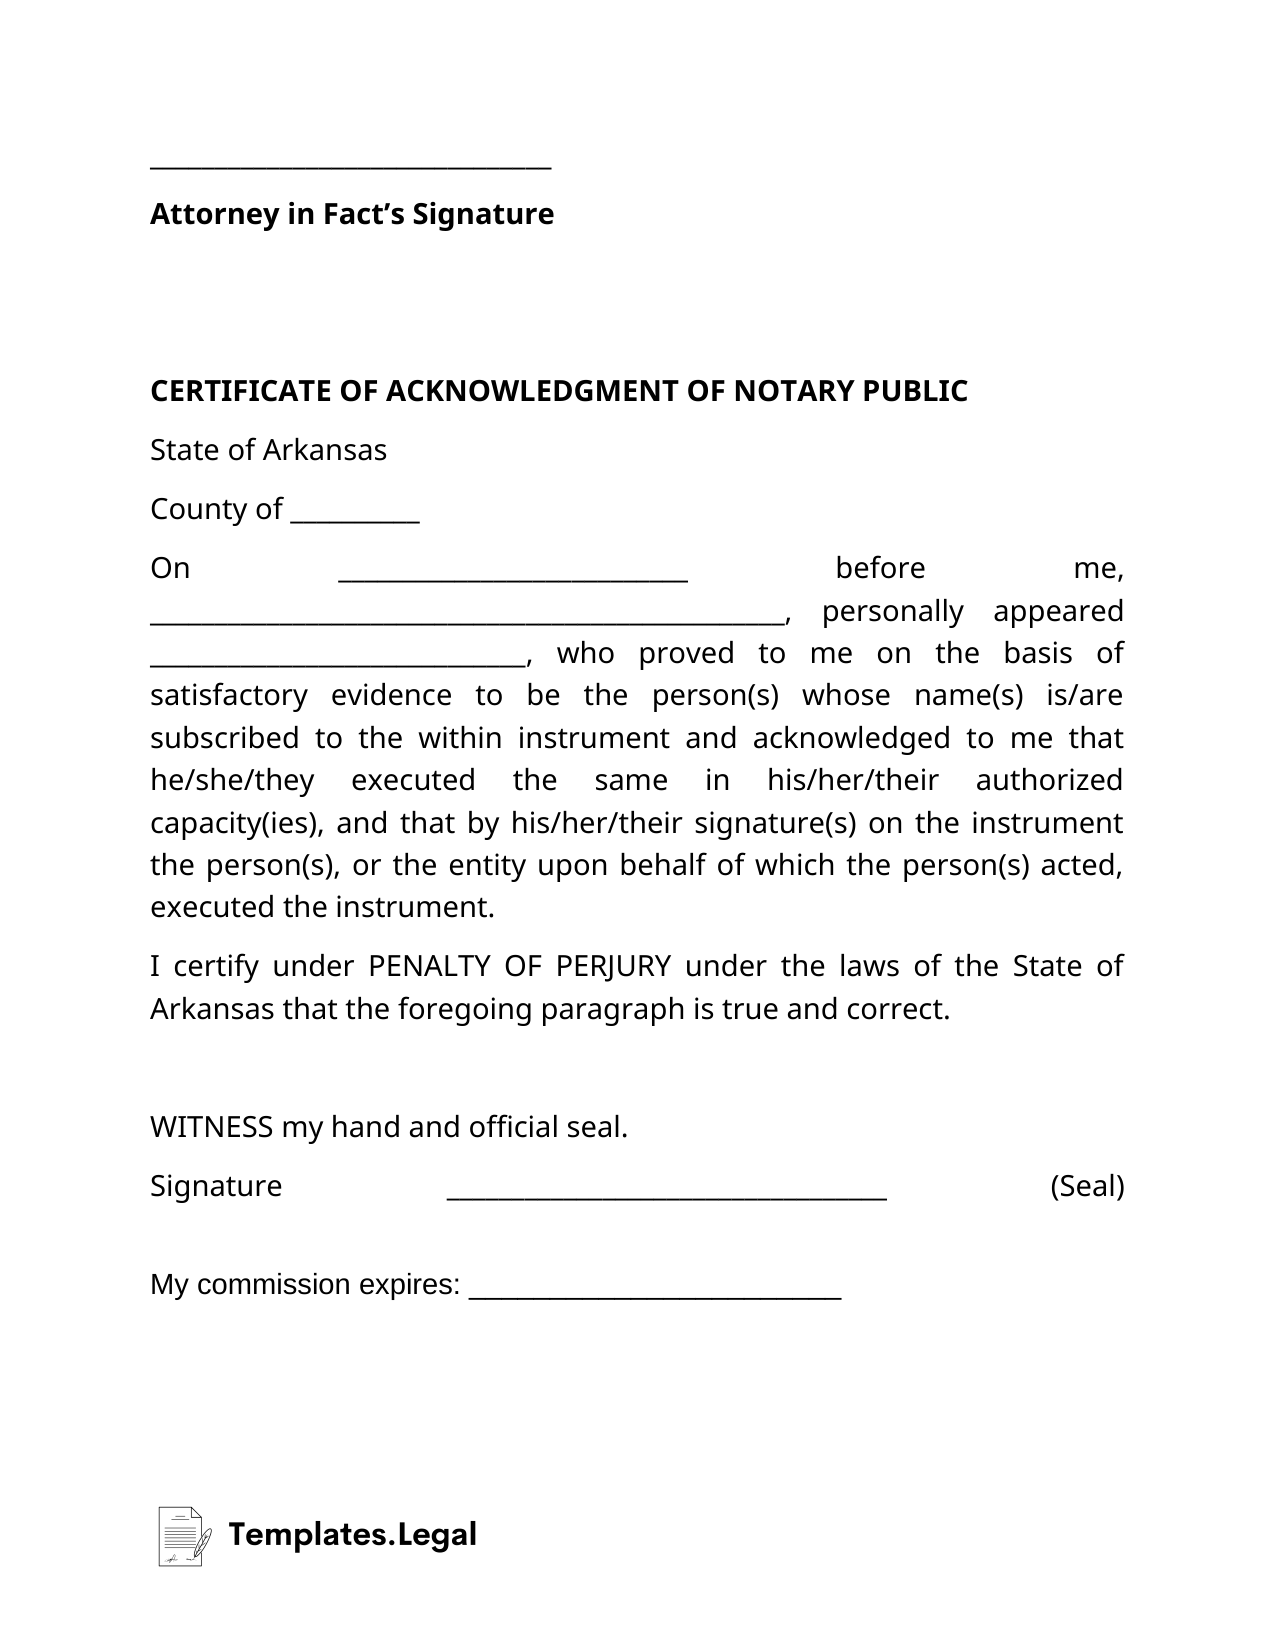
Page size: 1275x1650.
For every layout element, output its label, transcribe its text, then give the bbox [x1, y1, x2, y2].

text WITNESS my hand and official seal. [150, 1106, 1125, 1146]
text County of __________ [150, 488, 1125, 528]
text On ___________________________ before me, _________________________________________________, personally appeared _____________________________, who proved to me on the basis of satisfactory evidence to be the person(s) whose name(s) is/are subscribed to the within instrument and acknowledged to me that he/she/they executed the same in his/her/their authorized capacity(ies), and that by his/her/their signature(s) on the instrument the person(s), or the entity upon behalf of which the person(s) acted, executed the instrument. [150, 547, 1125, 926]
text Attorney in Fact’s Signature [150, 193, 1125, 233]
text _______________________________ [150, 134, 1125, 174]
text Signature __________________________________ (Seal) [150, 1165, 1125, 1247]
text CERTIFICATE OF ACKNOWLEDGMENT OF NOTARY PUBLIC [150, 370, 1125, 410]
text My commission expires: _______________________ [150, 1267, 1125, 1300]
text State of Arkansas [150, 429, 1125, 469]
text I certify under PENALTY OF PERJURY under the laws of the State of Arkansas that the foregoing paragraph is true and correct. [150, 946, 1125, 1028]
